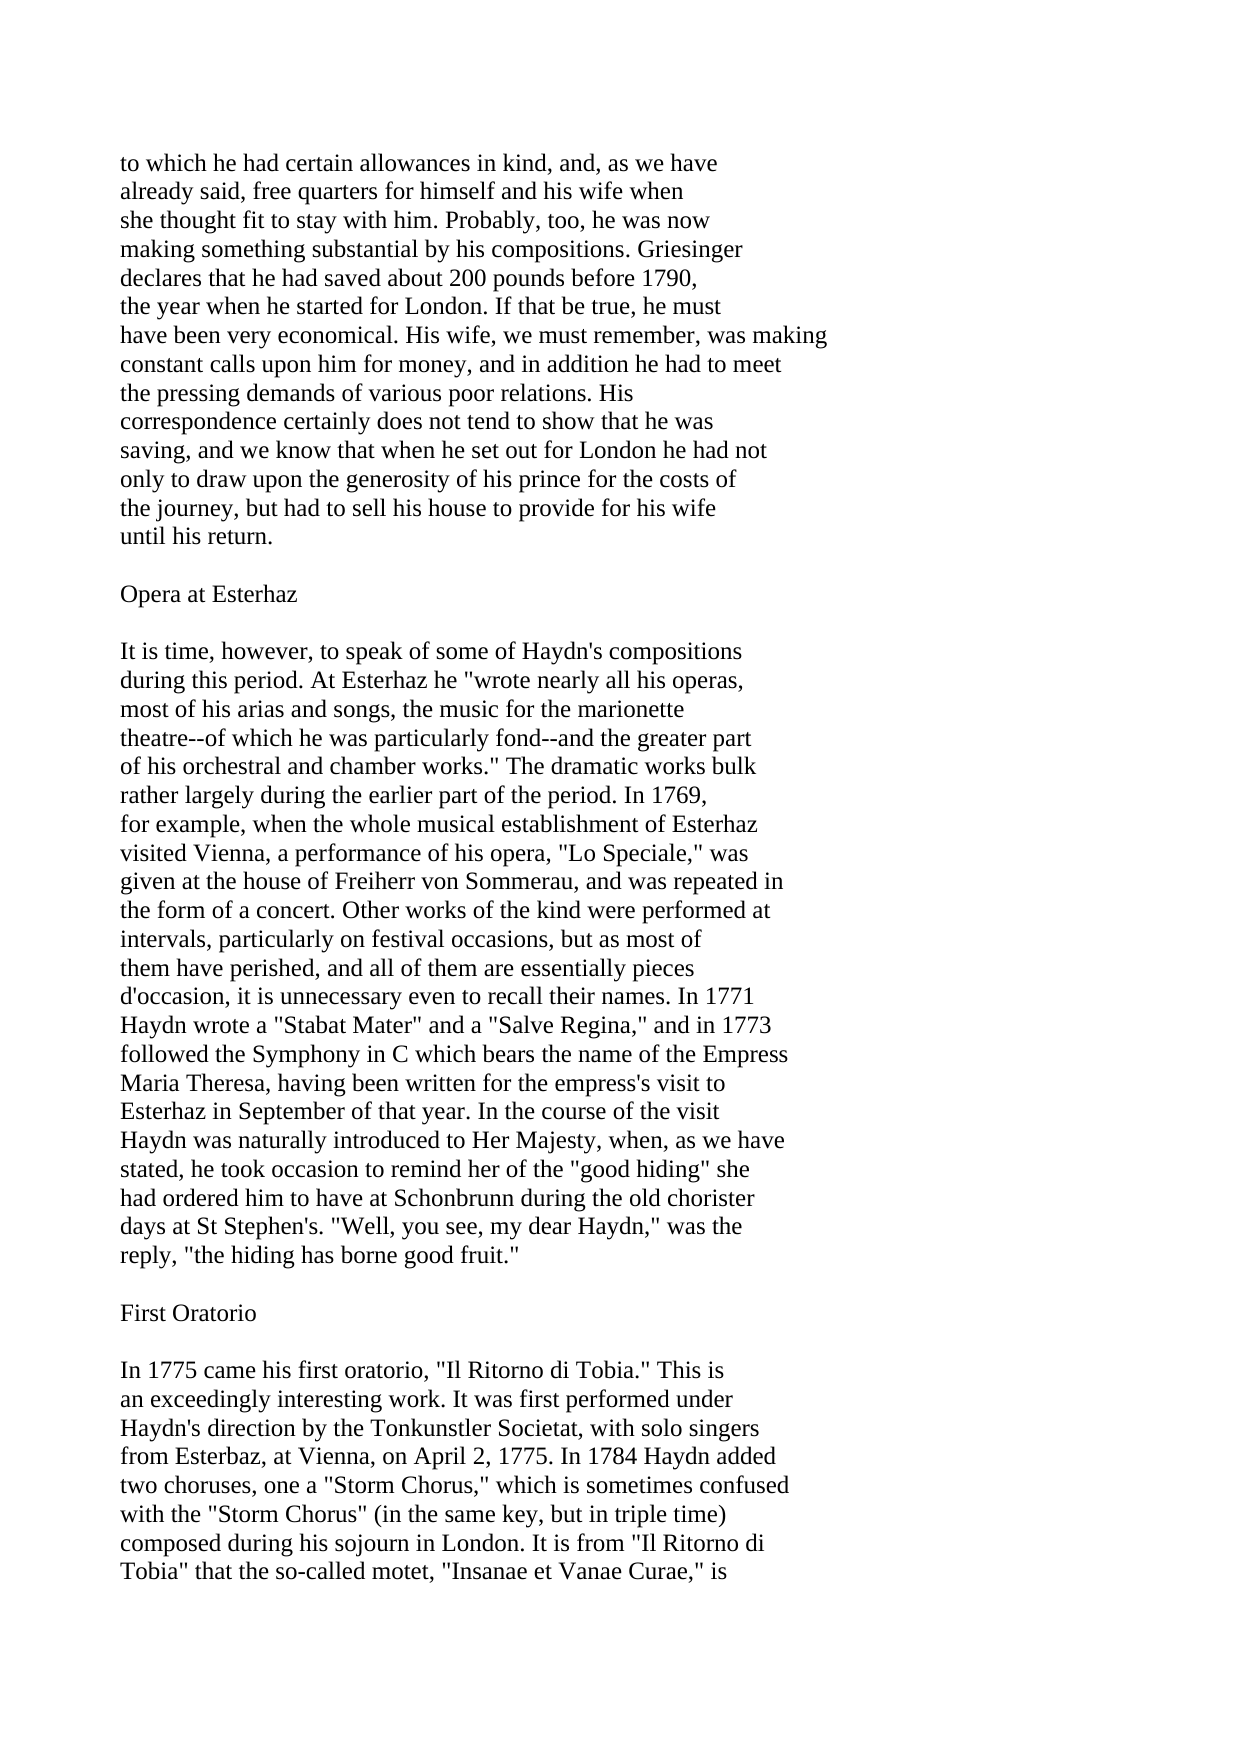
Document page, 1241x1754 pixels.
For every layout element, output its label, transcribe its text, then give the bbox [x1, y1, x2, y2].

text stated, he took occasion to remind her of the "good hiding" she [120, 1154, 1120, 1183]
text she thought fit to stay with him. Probably, too, he was now [120, 205, 1120, 234]
text until his return. [120, 521, 1120, 550]
text Esterhaz in September of that year. In the course of the visit [120, 1096, 1120, 1125]
text the form of a concert. Other works of the kind were performed at [120, 895, 1120, 924]
text It is time, however, to speak of some of Haydn's compositions [120, 636, 1120, 665]
text the pressing demands of various poor relations. His [120, 378, 1120, 406]
text saving, and we know that when he set out for London he had not [120, 435, 1120, 464]
text for example, when the whole musical establishment of Esterhaz [120, 809, 1120, 838]
text Opera at Esterhaz [120, 579, 1120, 608]
text Haydn's direction by the Tonkunstler Societat, with solo singers [120, 1413, 1120, 1441]
text visited Vienna, a performance of his opera, "Lo Speciale," was [120, 838, 1120, 866]
text Tobia" that the so-called motet, "Insanae et Vanae Curae," is [120, 1556, 1120, 1585]
text theatre--of which he was particularly fond--and the greater part [120, 723, 1120, 751]
text an exceedingly interesting work. It was first performed under [120, 1384, 1120, 1413]
text rather largely during the earlier part of the period. In 1769, [120, 780, 1120, 809]
text from Esterbaz, at Vienna, on April 2, 1775. In 1784 Haydn added [120, 1441, 1120, 1470]
text followed the Symphony in C which bears the name of the Empress [120, 1039, 1120, 1068]
text given at the house of Freiherr von Sommerau, and was repeated in [120, 866, 1120, 895]
text composed during his sojourn in London. It is from "Il Ritorno di [120, 1528, 1120, 1556]
text making something substantial by his compositions. Griesinger [120, 234, 1120, 263]
text of his orchestral and chamber works." The dramatic works bulk [120, 751, 1120, 780]
text declares that he had saved about 200 pounds before 1790, [120, 263, 1120, 291]
text have been very economical. His wife, we must remember, was making [120, 320, 1120, 349]
text to which he had certain allowances in kind, and, as we have [120, 148, 1120, 176]
text reply, "the hiding has borne good fruit." [120, 1240, 1120, 1269]
text constant calls upon him for money, and in addition he had to meet [120, 349, 1120, 378]
text with the "Storm Chorus" (in the same key, but in triple time) [120, 1499, 1120, 1528]
text them have perished, and all of them are essentially pieces [120, 953, 1120, 981]
text correspondence certainly does not tend to show that he was [120, 406, 1120, 435]
text Haydn wrote a "Stabat Mater" and a "Salve Regina," and in 1773 [120, 1010, 1120, 1039]
text First Oratorio [120, 1298, 1120, 1326]
text already said, free quarters for himself and his wife when [120, 176, 1120, 205]
text during this period. At Esterhaz he "wrote nearly all his operas, [120, 665, 1120, 694]
text days at St Stephen's. "Well, you see, my dear Haydn," was the [120, 1211, 1120, 1240]
text d'occasion, it is unnecessary even to recall their names. In 1771 [120, 981, 1120, 1010]
text only to draw upon the generosity of his prince for the costs of [120, 464, 1120, 493]
text intervals, particularly on festival occasions, but as most of [120, 924, 1120, 953]
text Haydn was naturally introduced to Her Majesty, when, as we have [120, 1125, 1120, 1154]
text In 1775 came his first oratorio, "Il Ritorno di Tobia." This is [120, 1355, 1120, 1384]
text the journey, but had to sell his house to provide for his wife [120, 493, 1120, 521]
text had ordered him to have at Schonbrunn during the old chorister [120, 1183, 1120, 1211]
text Maria Theresa, having been written for the empress's visit to [120, 1068, 1120, 1096]
text two choruses, one a "Storm Chorus," which is sometimes confused [120, 1470, 1120, 1499]
text most of his arias and songs, the music for the marionette [120, 694, 1120, 723]
text the year when he started for London. If that be true, he must [120, 291, 1120, 320]
